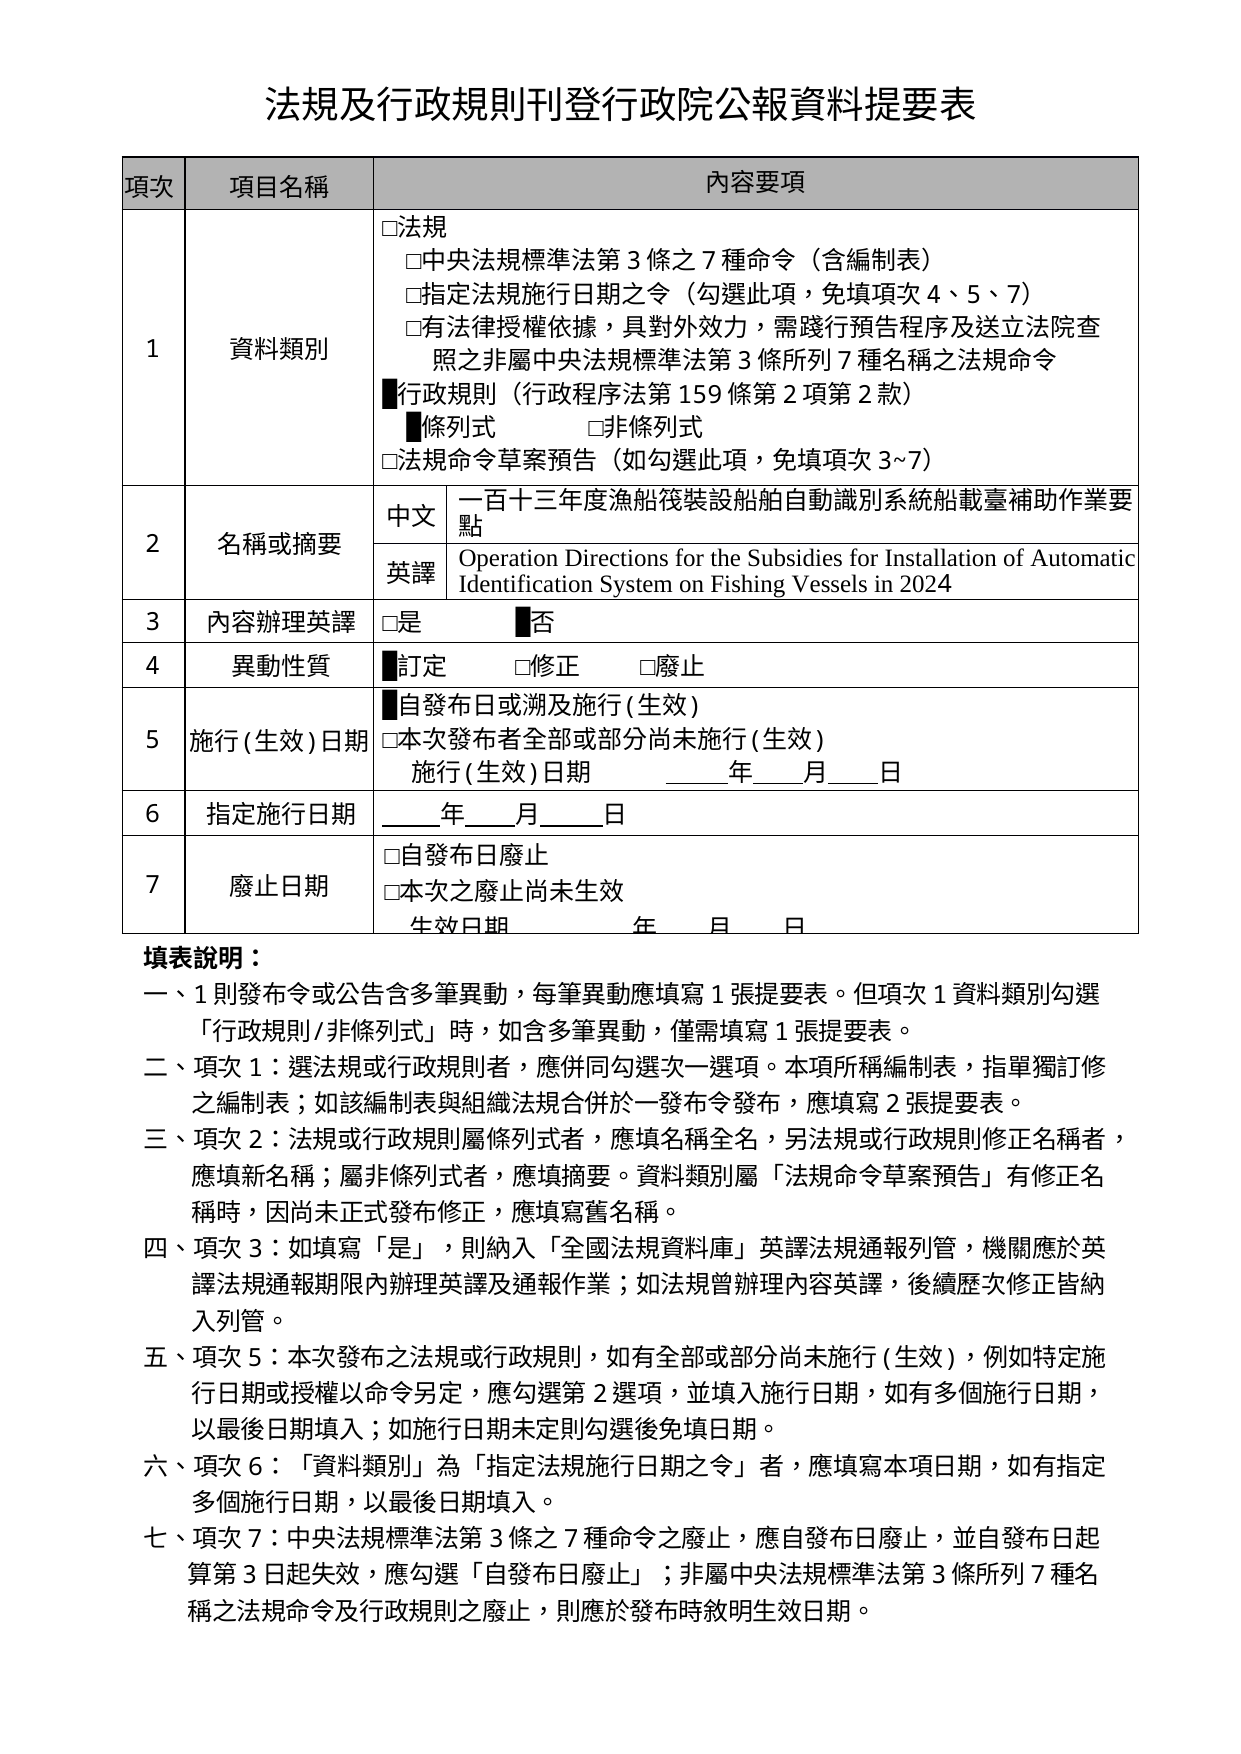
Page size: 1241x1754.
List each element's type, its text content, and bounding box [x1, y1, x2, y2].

table_header 內容要項 [374, 158, 1138, 209]
table_cell □自發布日廢止 □本次之廢止尚未生效 生效日期 年 月 日 [374, 836, 1138, 933]
table_cell 4 [123, 643, 184, 687]
table_cell 資料類別 [186, 210, 373, 485]
table_cell 名稱或摘要 [186, 486, 373, 599]
table_cell █訂定 □修正 □廢止 [374, 643, 1138, 687]
table_cell 異動性質 [186, 643, 373, 687]
table_cell 內容辦理英譯 [186, 600, 373, 642]
table_cell 6 [123, 791, 184, 834]
table_cell 指定施行日期 [186, 791, 373, 834]
table_cell 施行(生效)日期 [186, 688, 373, 790]
text 一、1則發布令或公告含多筆異動，每筆異動應填寫1張提要表。但項次1資料類別勾選「行政規則/非條列式」時，如含多筆異動，僅需填寫1張提要表。 [143, 975, 1107, 1047]
text 七、項次7：中央法規標準法第3條之7種命令之廢止，應自發布日廢止，並自發布日起算第3日起失效，應勾選「自發布日廢止」；非屬中央法規標準法第3條所列7種名稱之法規命令及行政規則之廢止，則應於發布時敘明生效日期。 [143, 1518, 1107, 1627]
table_cell 5 [123, 688, 184, 790]
text 五、項次5：本次發布之法規或行政規則，如有全部或部分尚未施行(生效)，例如特定施行日期或授權以命令另定，應勾選第2選項，並填入施行日期，如有多個施行日期，以最後日期填入；如施行日期未定則勾選後免填日期。 [143, 1337, 1107, 1446]
table_cell □是 █否 [374, 600, 1138, 642]
text 六、項次6：「資料類別」為「指定法規施行日期之令」者，應填寫本項日期，如有指定多個施行日期，以最後日期填入。 [143, 1446, 1107, 1518]
table_cell 中文 [374, 486, 446, 543]
text 四、項次3：如填寫「是」，則納入「全國法規資料庫」英譯法規通報列管，機關應於英譯法規通報期限內辦理英譯及通報作業；如法規曾辦理內容英譯，後續歷次修正皆納入列管。 [143, 1228, 1107, 1337]
table_cell 1 [123, 210, 184, 485]
table_cell □法規 □中央法規標準法第3條之7種命令（含編制表） □指定法規施行日期之令（勾選此項，免填項次4、5、7） □有法律授權依據，具對外效力，需踐行預告程序及送立法院查 照之非屬中央法規標準法第3條所列7種名稱之法規命令 █行政規則（行政程序法第159條第2項第2款） █條列式 □非條列式 □法規命令草案預告（如勾選此項，免填項次3~7） [374, 210, 1138, 485]
table_cell 3 [123, 600, 184, 642]
text 二、項次1：選法規或行政規則者，應併同勾選次一選項。本項所稱編制表，指單獨訂修之編制表；如該編制表與組織法規合併於一發布令發布，應填寫2張提要表。 [143, 1047, 1107, 1120]
table_cell █自發布日或溯及施行(生效) □本次發布者全部或部分尚未施行(生效) 施行(生效)日期 年 月 日 [374, 688, 1138, 790]
table_cell 2 [123, 486, 184, 599]
table_header 項次 [123, 158, 184, 209]
table_cell 英譯 [374, 544, 446, 599]
table_cell 廢止日期 [186, 836, 373, 933]
text 填表說明： [143, 938, 1053, 975]
text 法規及行政規則刊登行政院公報資料提要表 [187, 75, 1053, 129]
text 三、項次2：法規或行政規則屬條列式者，應填名稱全名，另法規或行政規則修正名稱者，應填新名稱；屬非條列式者，應填摘要。資料類別屬「法規命令草案預告」有修正名稱時，因尚未正式發布修正，應填寫舊名稱。 [143, 1120, 1107, 1228]
table_cell 一百十三年度漁船筏裝設船舶自動識別系統船載臺補助作業要點 [447, 486, 1138, 543]
table_cell Operation Directions for the Subsidies for Installation of Automatic Identification System on Fishing Vessels in 2024 [447, 544, 1138, 599]
table_header 項目名稱 [186, 158, 373, 209]
table_cell 7 [123, 836, 184, 933]
table_cell 年 月 日 [374, 791, 1138, 834]
